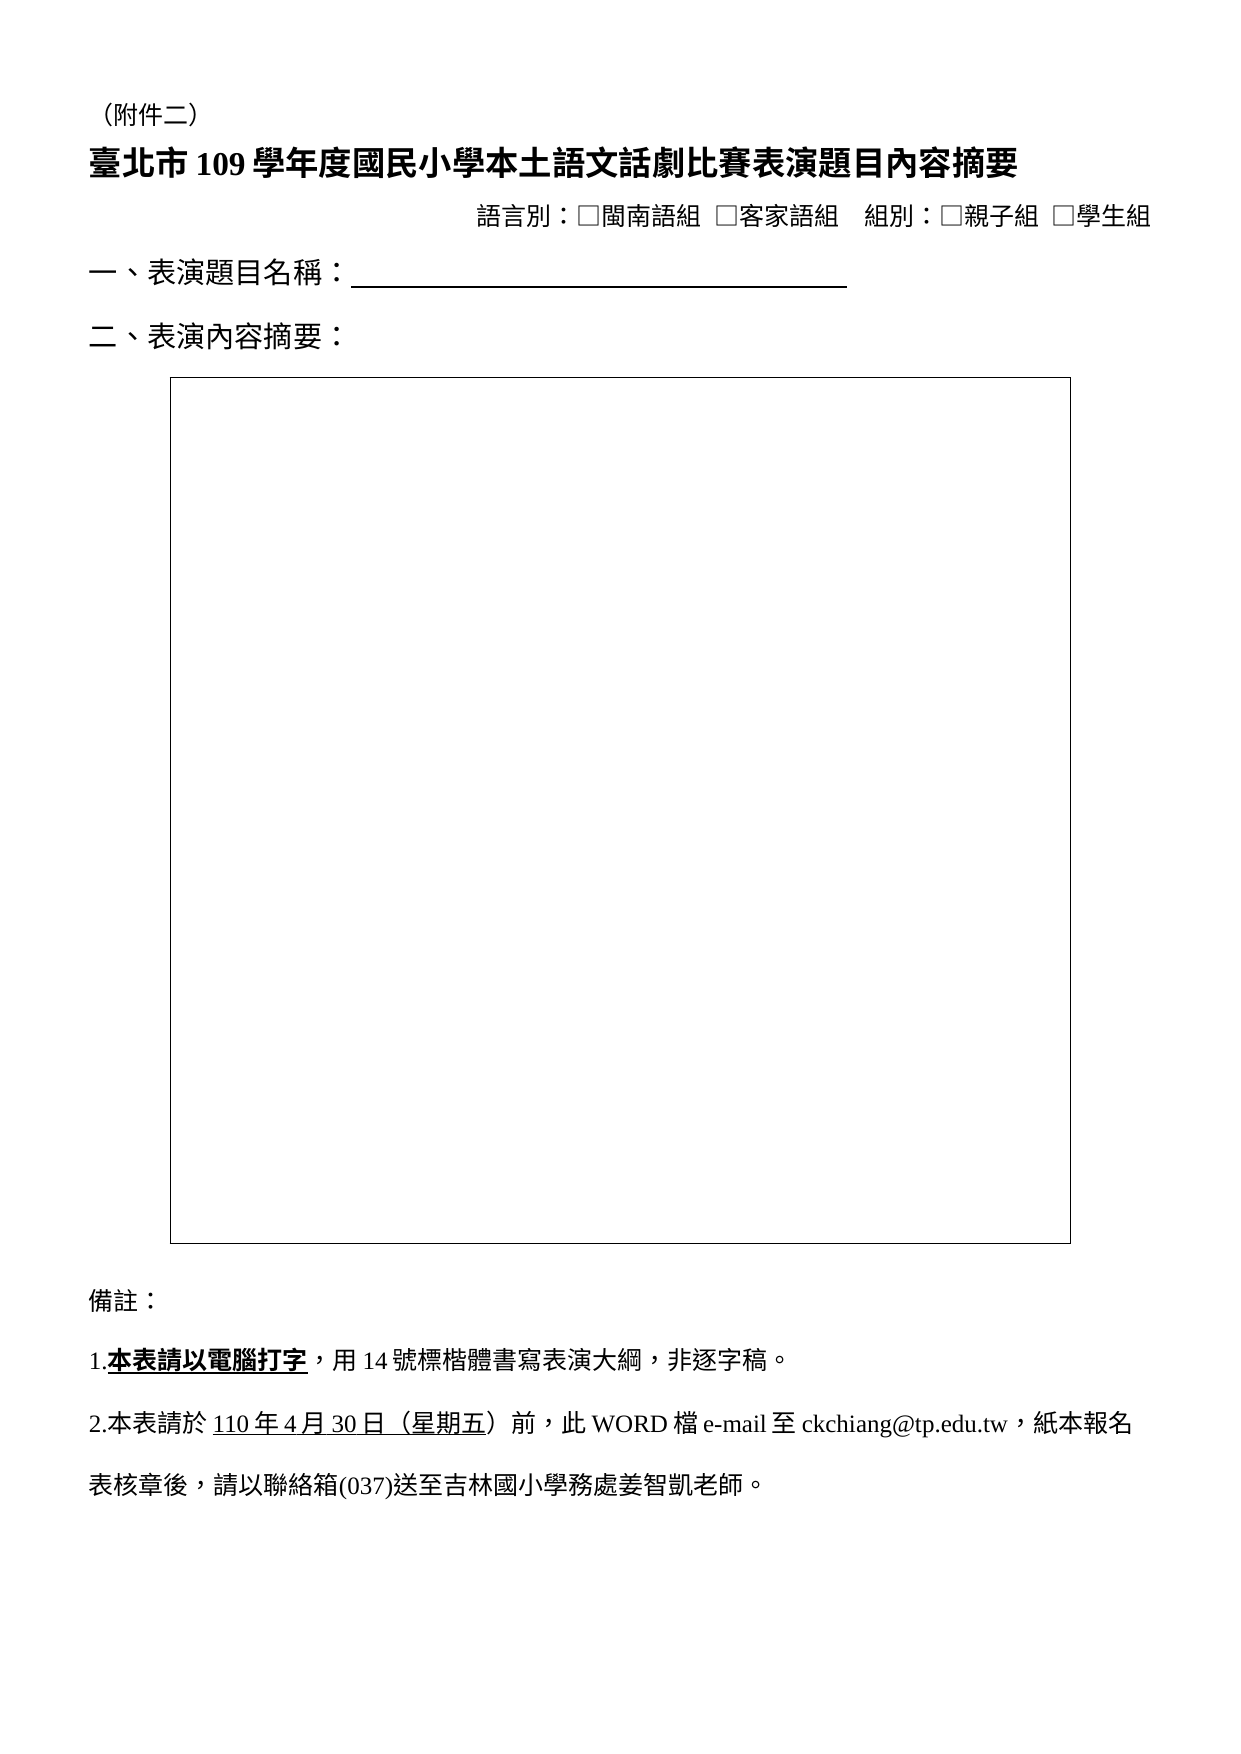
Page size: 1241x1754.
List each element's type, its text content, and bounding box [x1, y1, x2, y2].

text 臺北市109學年度國民小學本土語文話劇比賽表演題目內容摘要 [89, 150, 1152, 181]
text 備註： [89, 1281, 1152, 1317]
text 二、表演內容摘要： [89, 313, 1152, 356]
table_header [171, 378, 1070, 1242]
text 語言別：□閩南語組 □客家語組 組別：□親子組 □學生組 [89, 200, 1152, 231]
text 1.本表請以電腦打字，用14號標楷體書寫表演大綱，非逐字稿。 [89, 1317, 1152, 1380]
text （附件二） [89, 96, 1152, 132]
text 一、表演題目名稱： [89, 250, 1152, 292]
text 2.本表請於110年4月30日（星期五）前，此WORD檔e-mail至ckchiang@tp.edu.tw，紙本報名表核章後，請以聯絡箱(037)送至吉林國小學務處姜智凱老師。 [89, 1380, 1152, 1505]
